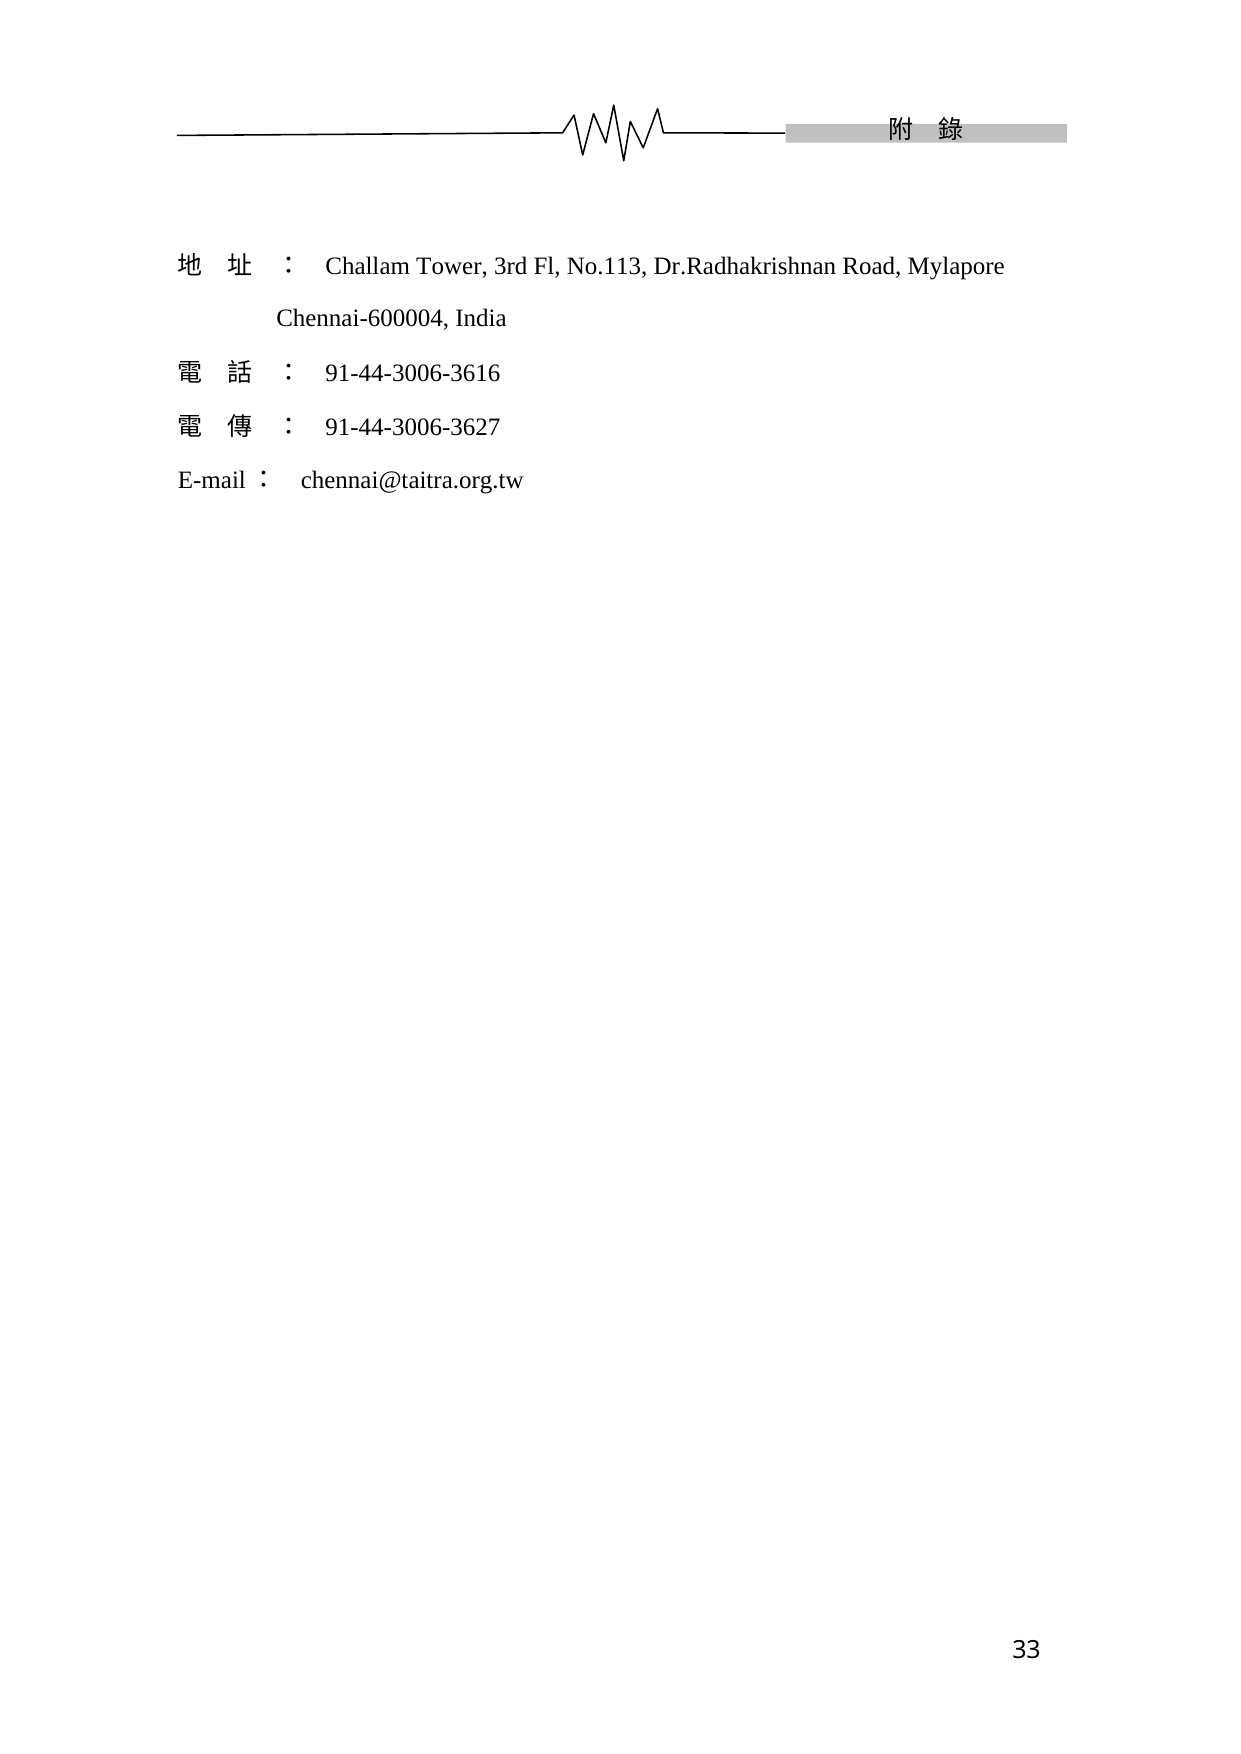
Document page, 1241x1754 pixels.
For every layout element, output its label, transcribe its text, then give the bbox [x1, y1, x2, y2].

text E-mail：chennai@taitra.org.tw [178, 451, 1063, 505]
text 電話：91-44-3006-3616 [178, 344, 1063, 398]
text 地址：Challam Tower, 3rd Fl, No.113, Dr.Radhakrishnan Road, Mylapore Chennai-600004, India [178, 237, 1063, 344]
text 電傳：91-44-3006-3627 [178, 398, 1063, 451]
